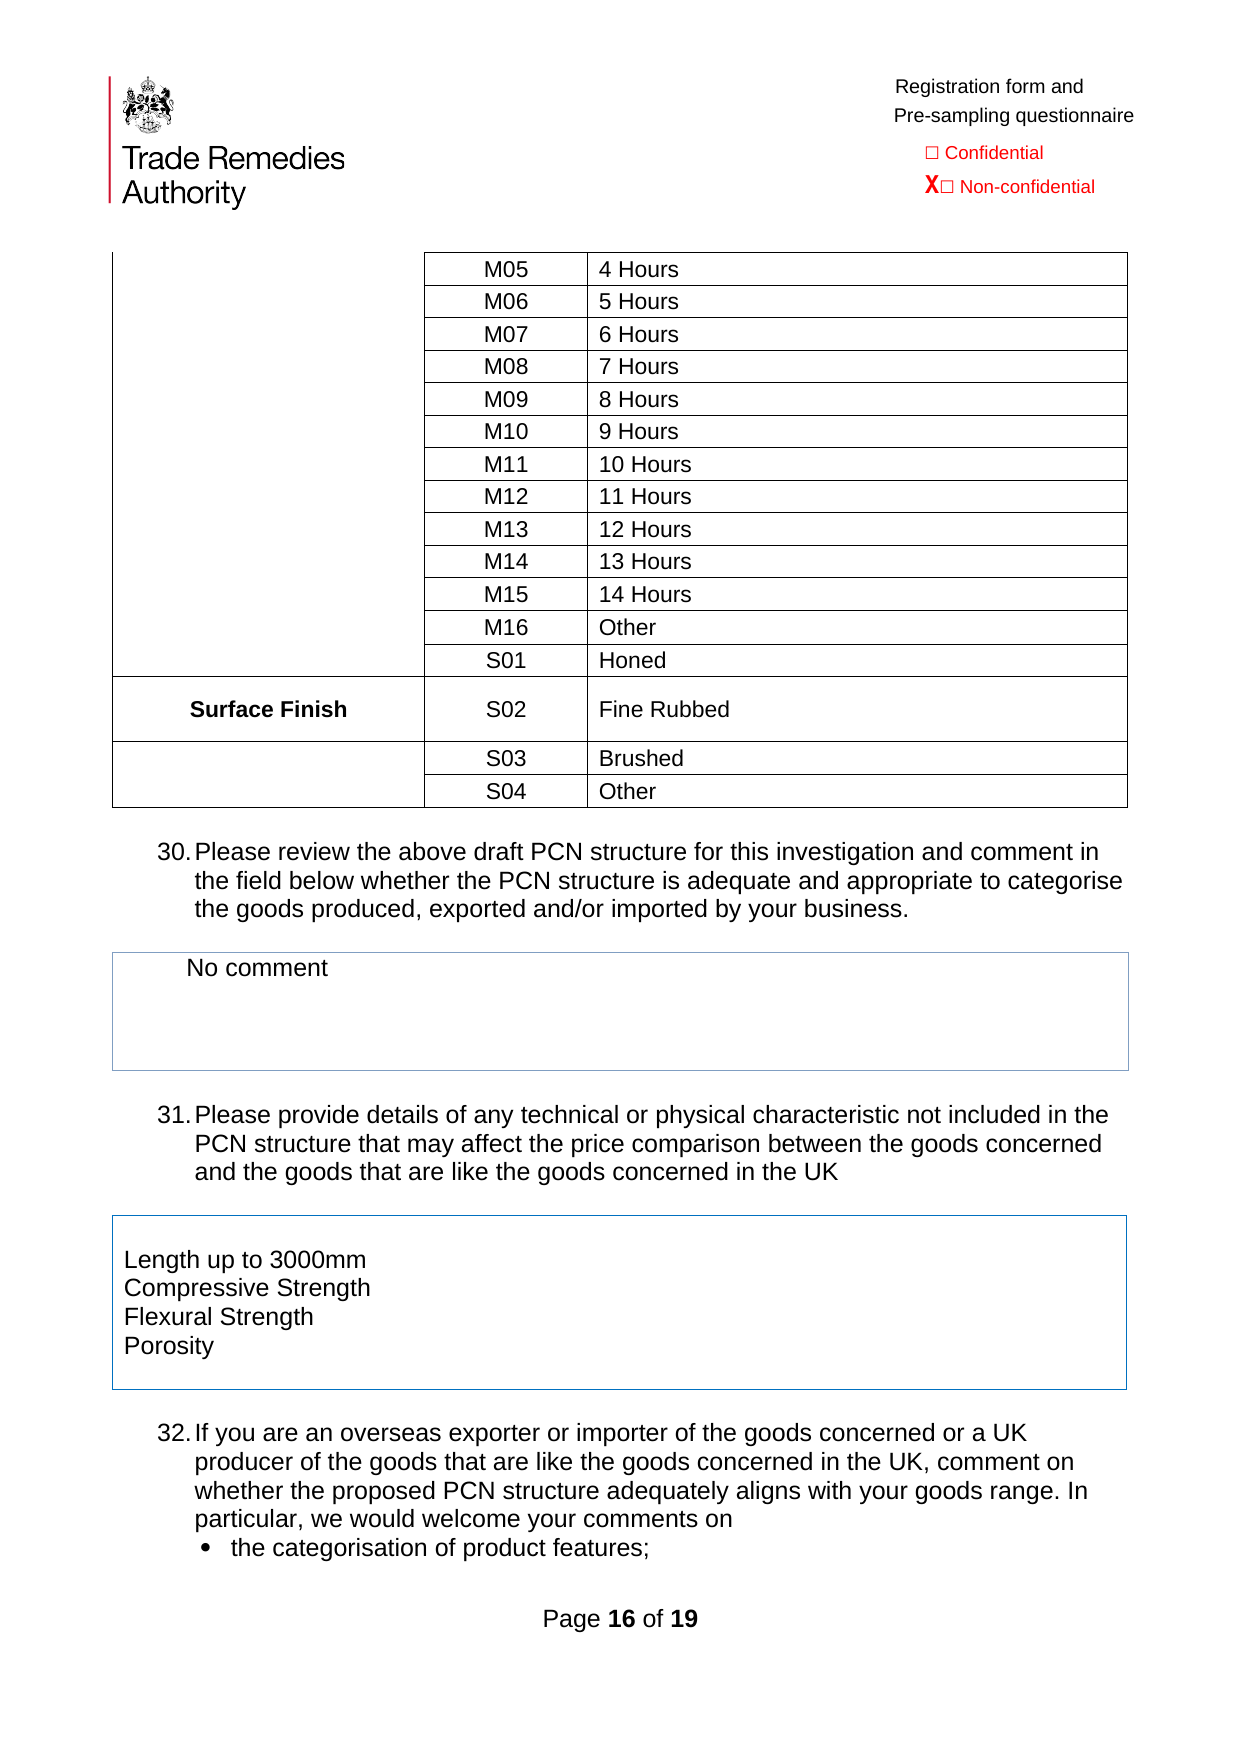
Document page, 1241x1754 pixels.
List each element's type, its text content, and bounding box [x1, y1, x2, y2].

table_cell M16 [425, 611, 587, 643]
table_cell Fine Rubbed [588, 677, 1127, 741]
table_cell M13 [425, 513, 587, 545]
list the categorisation of product features; [201, 1533, 1128, 1562]
table_cell [113, 774, 424, 807]
table_cell 9 Hours [588, 416, 1127, 447]
table_cell M15 [425, 578, 587, 610]
table_cell [113, 285, 424, 317]
table_cell [113, 415, 424, 447]
table_cell 7 Hours [588, 351, 1127, 382]
list If you are an overseas exporter or importer of the goods concerned or a UK producer of the goods that are like the goods concerned in the UK, comment on whether the proposed PCN structure adequately aligns with your goods range. In particular, we would welcome your comments on [157, 1418, 1128, 1533]
table_cell M07 [425, 318, 587, 350]
table_cell [113, 447, 424, 480]
table_cell M12 [425, 481, 587, 512]
list Please review the above draft PCN structure for this investigation and comment in the field below whether the PCN structure is adequate and appropriate to categorise the goods produced, exported and/or imported by your business. [157, 837, 1128, 923]
table_cell M05 [425, 253, 587, 285]
table_cell M14 [425, 546, 587, 577]
table_cell 4 Hours [588, 253, 1127, 285]
table_cell M06 [425, 286, 587, 317]
table_cell 11 Hours [588, 481, 1127, 512]
table_cell 5 Hours [588, 286, 1127, 317]
table_cell 8 Hours [588, 383, 1127, 415]
table_cell [113, 644, 424, 676]
table_cell [113, 252, 424, 285]
table_cell 6 Hours [588, 318, 1127, 350]
table_cell [113, 742, 424, 773]
table_cell [113, 317, 424, 350]
table_cell 14 Hours [588, 578, 1127, 610]
table_cell Brushed [588, 742, 1127, 773]
table_cell S02 [425, 677, 587, 741]
table_cell [113, 350, 424, 382]
table_cell Honed [588, 645, 1127, 676]
table_cell S04 [425, 775, 587, 807]
table_header Length up to 3000mm Compressive Strength Flexural Strength Porosity [113, 1216, 1126, 1388]
table_cell M09 [425, 383, 587, 415]
table_header No comment [113, 953, 1128, 1070]
table_cell 12 Hours [588, 513, 1127, 545]
table_cell M08 [425, 351, 587, 382]
table_cell 13 Hours [588, 546, 1127, 577]
table_cell M11 [425, 448, 587, 480]
table_cell Surface Finish [113, 677, 424, 741]
table_cell [113, 512, 424, 545]
table_cell Other [588, 611, 1127, 643]
table_cell S03 [425, 742, 587, 773]
table_cell [113, 545, 424, 577]
list Please provide details of any technical or physical characteristic not included in the PCN structure that may affect the price comparison between the goods concerned and the goods that are like the goods concerned in the UK [157, 1100, 1128, 1186]
table_cell M10 [425, 416, 587, 447]
table_cell [113, 577, 424, 610]
table_cell S01 [425, 645, 587, 676]
table_cell 10 Hours [588, 448, 1127, 480]
table_cell Other [588, 775, 1127, 807]
table_cell [113, 382, 424, 415]
table_cell [113, 610, 424, 643]
table_cell [113, 480, 424, 512]
